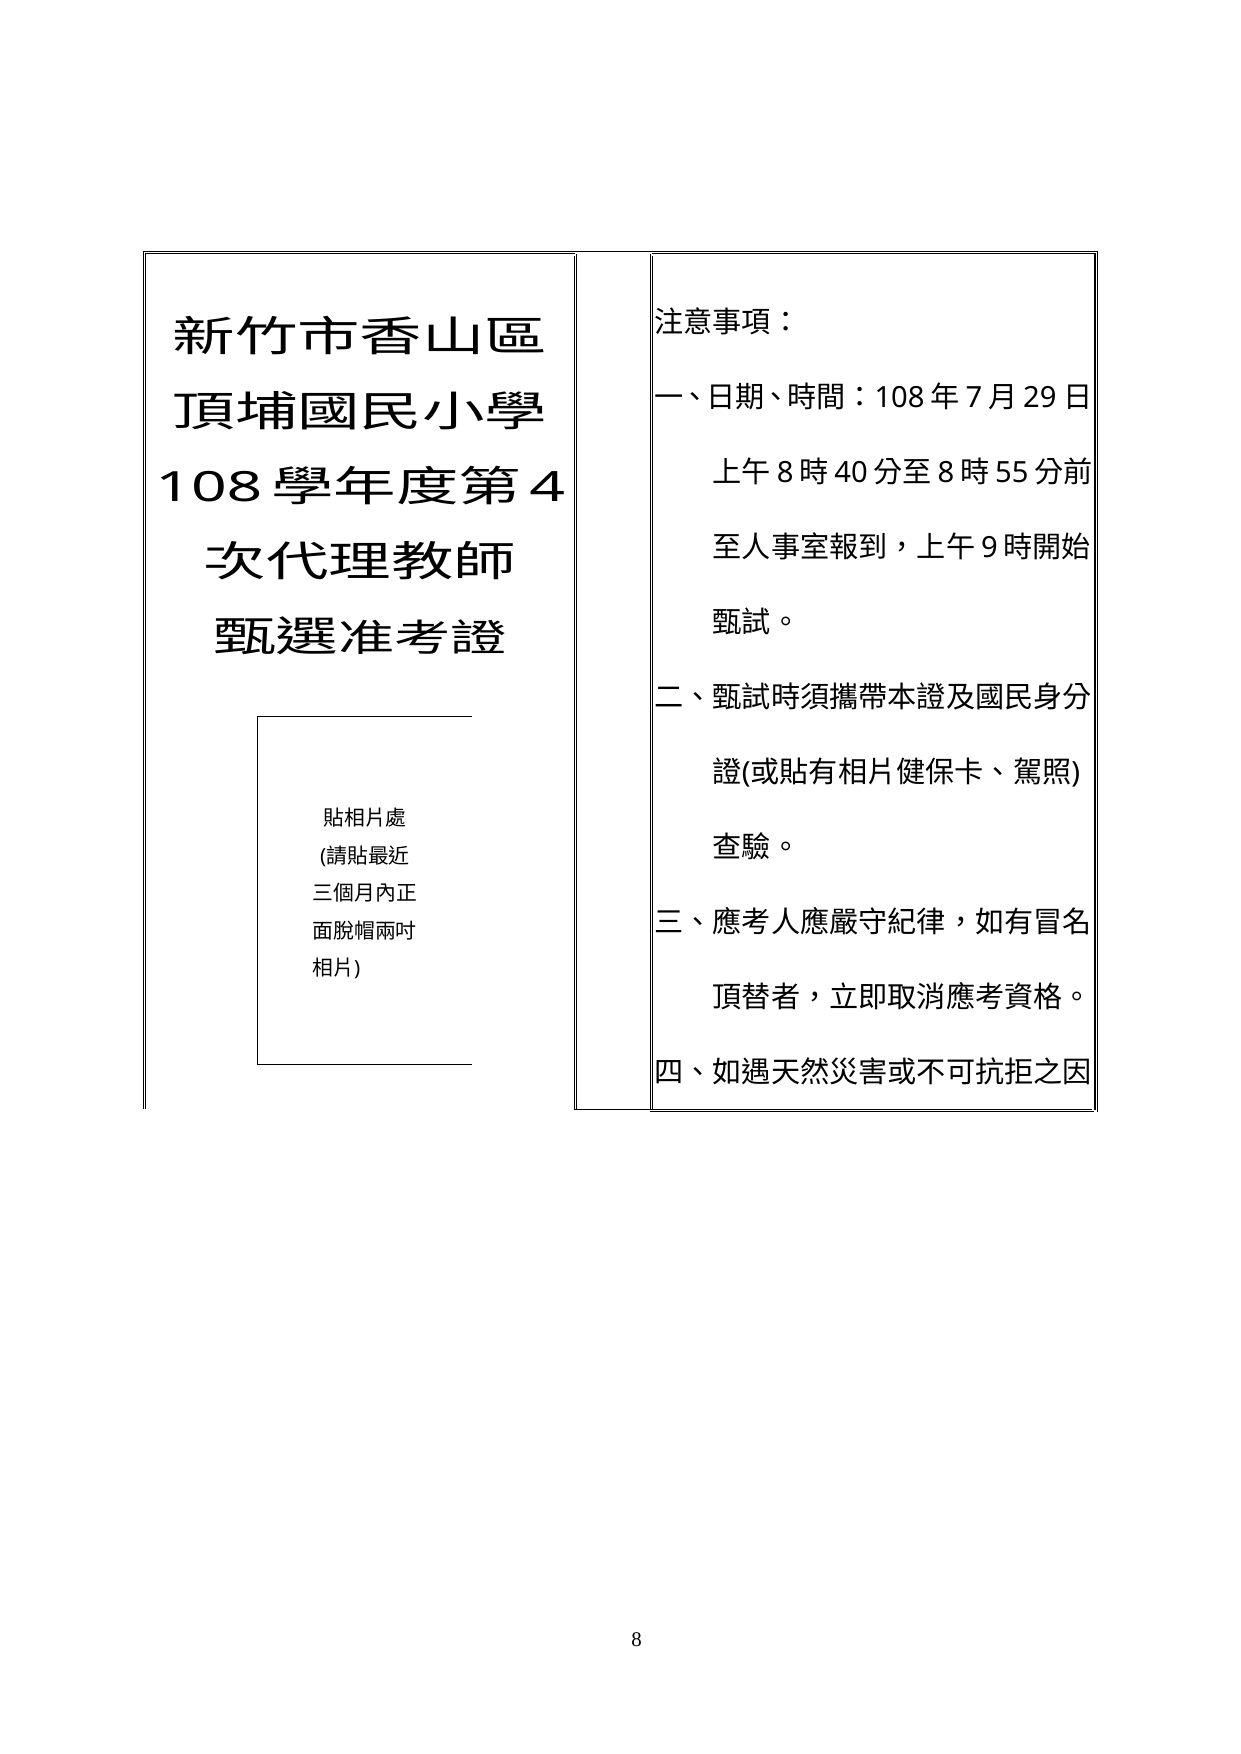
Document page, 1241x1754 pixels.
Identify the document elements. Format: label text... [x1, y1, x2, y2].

table_header 注意事項： 一、日期、時間：108年7月29 日上午8時40分至8時55分前至人事室報到，上午9時開始甄試。 二、甄試時須攜帶本證及國民身分證(或貼有相片健保卡、駕照)查驗。 三、應考人應嚴守紀律，如有冒名頂替者，立即取消應考資格。 四、如遇天然災害或不可抗拒之因 [651, 254, 1094, 1109]
table_cell [257, 1065, 472, 1109]
table_cell [257, 671, 472, 716]
table_cell [472, 671, 574, 1109]
table_cell [146, 671, 257, 1109]
table_cell 貼相片處 (請貼最近 三個月內正 面脫帽兩吋 相片) [258, 717, 472, 1064]
table_header 新竹市香山區頂埔國民小學108學年度第4次代理教師 甄選准考證 [144, 252, 576, 671]
table_header [576, 252, 651, 1109]
